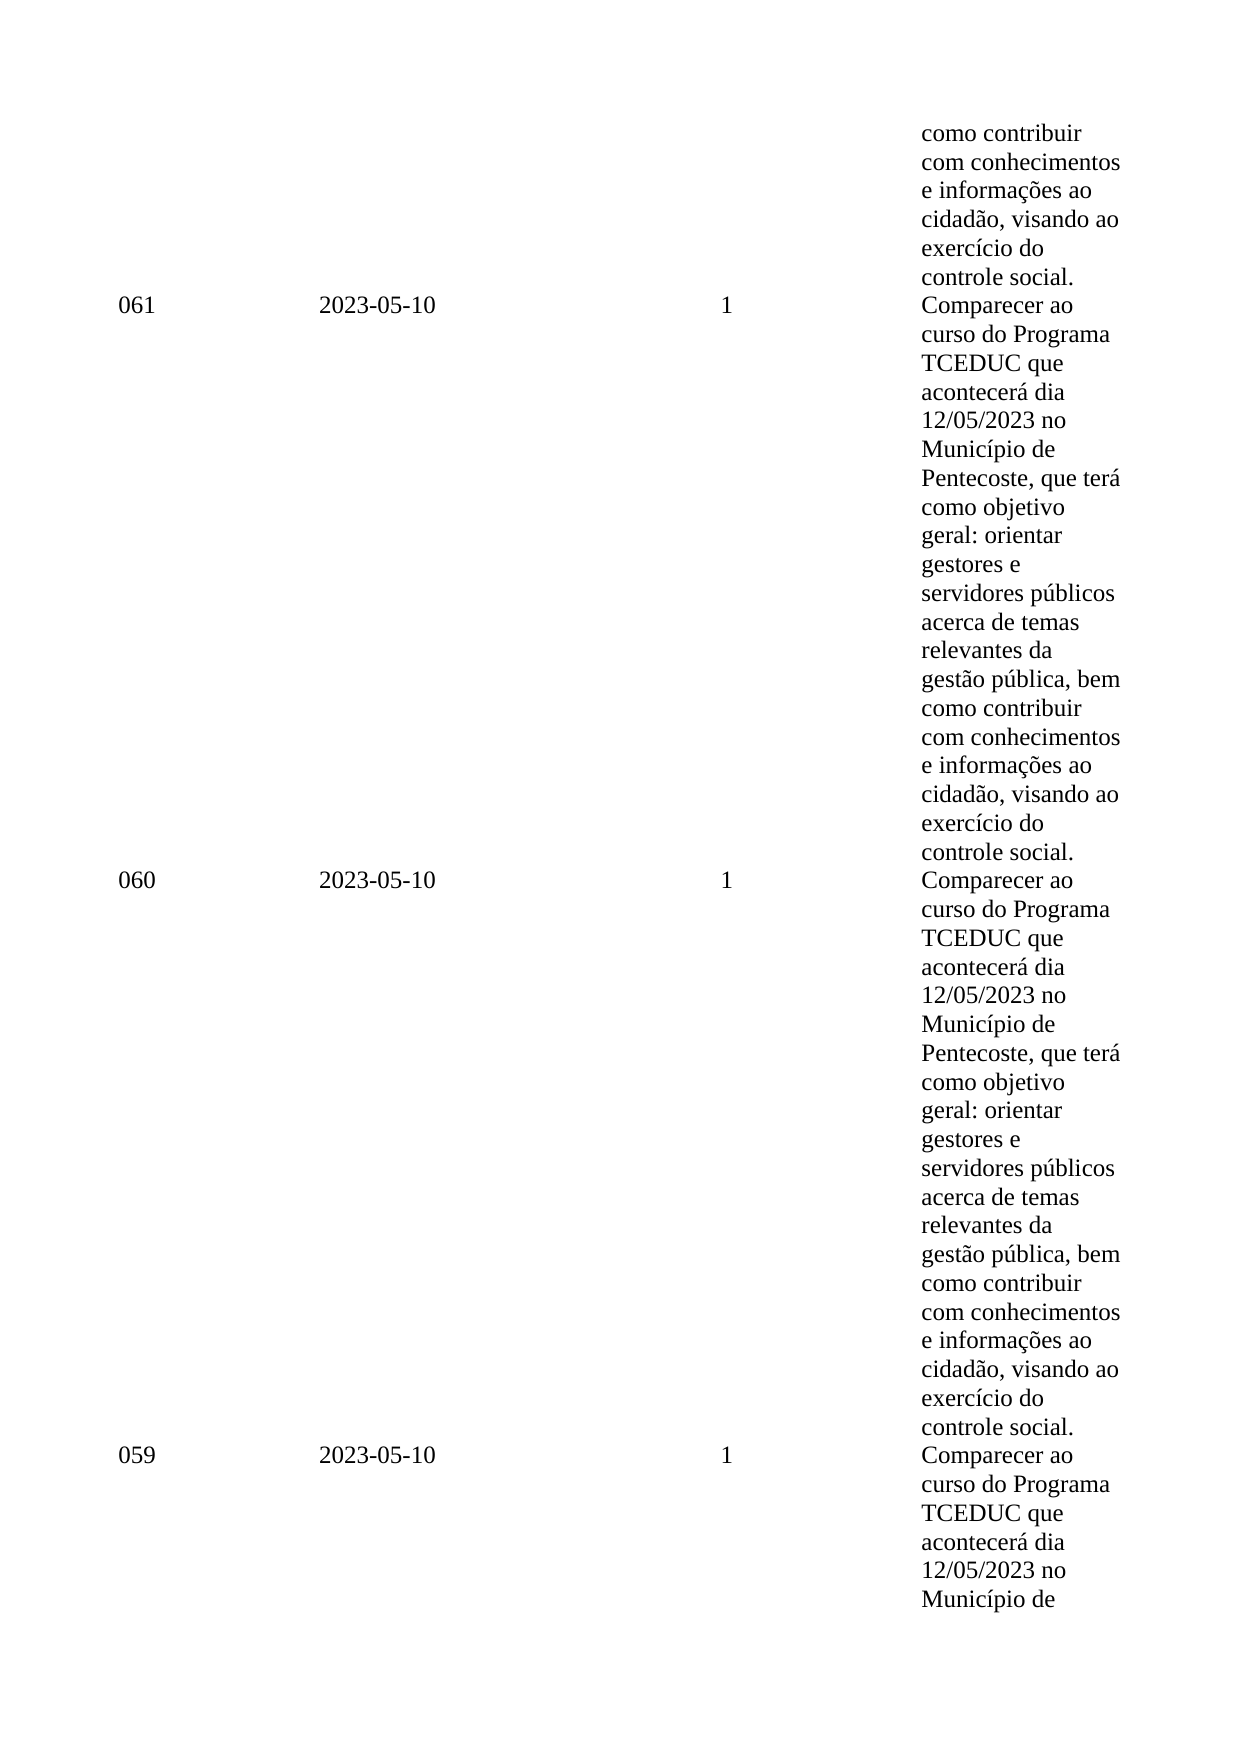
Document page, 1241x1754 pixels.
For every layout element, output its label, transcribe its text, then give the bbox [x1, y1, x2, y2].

table_cell [118, 118, 319, 291]
table_cell Comparecer ao curso do Programa TCEDUC que acontecerá dia 12/05/2023 no Município de Pentecoste, que terá como objetivo geral: orientar gestores e servidores públicos acerca de temas relevantes da gestão pública, bem como contribuir com conhecimentos e informações ao cidadão, visando ao exercício do controle social. [921, 866, 1122, 1441]
table_cell [720, 118, 921, 291]
table_cell [520, 118, 720, 291]
table_cell 2023-05-10 [319, 866, 519, 1441]
table_cell 1 [720, 291, 921, 866]
table_cell Comparecer ao curso do Programa TCEDUC que acontecerá dia 12/05/2023 no Município de Pentecoste, que terá como objetivo geral: orientar gestores e servidores públicos acerca de temas relevantes da gestão pública, bem como contribuir com conhecimentos e informações ao cidadão, visando ao exercício do controle social. [921, 291, 1122, 866]
table_cell 1 [720, 1441, 921, 1613]
table_cell [319, 118, 519, 291]
table_cell [520, 866, 720, 1441]
table_cell como contribuir com conhecimentos e informações ao cidadão, visando ao exercício do controle social. [921, 118, 1122, 291]
table_cell 059 [118, 1441, 319, 1613]
table_cell 2023-05-10 [319, 1441, 519, 1613]
table_cell Comparecer ao curso do Programa TCEDUC que acontecerá dia 12/05/2023 no Município de [921, 1441, 1122, 1613]
table_cell 2023-05-10 [319, 291, 519, 866]
table_cell 060 [118, 866, 319, 1441]
table_cell [520, 1441, 720, 1613]
table_cell [520, 291, 720, 866]
table_cell 1 [720, 866, 921, 1441]
table_cell 061 [118, 291, 319, 866]
